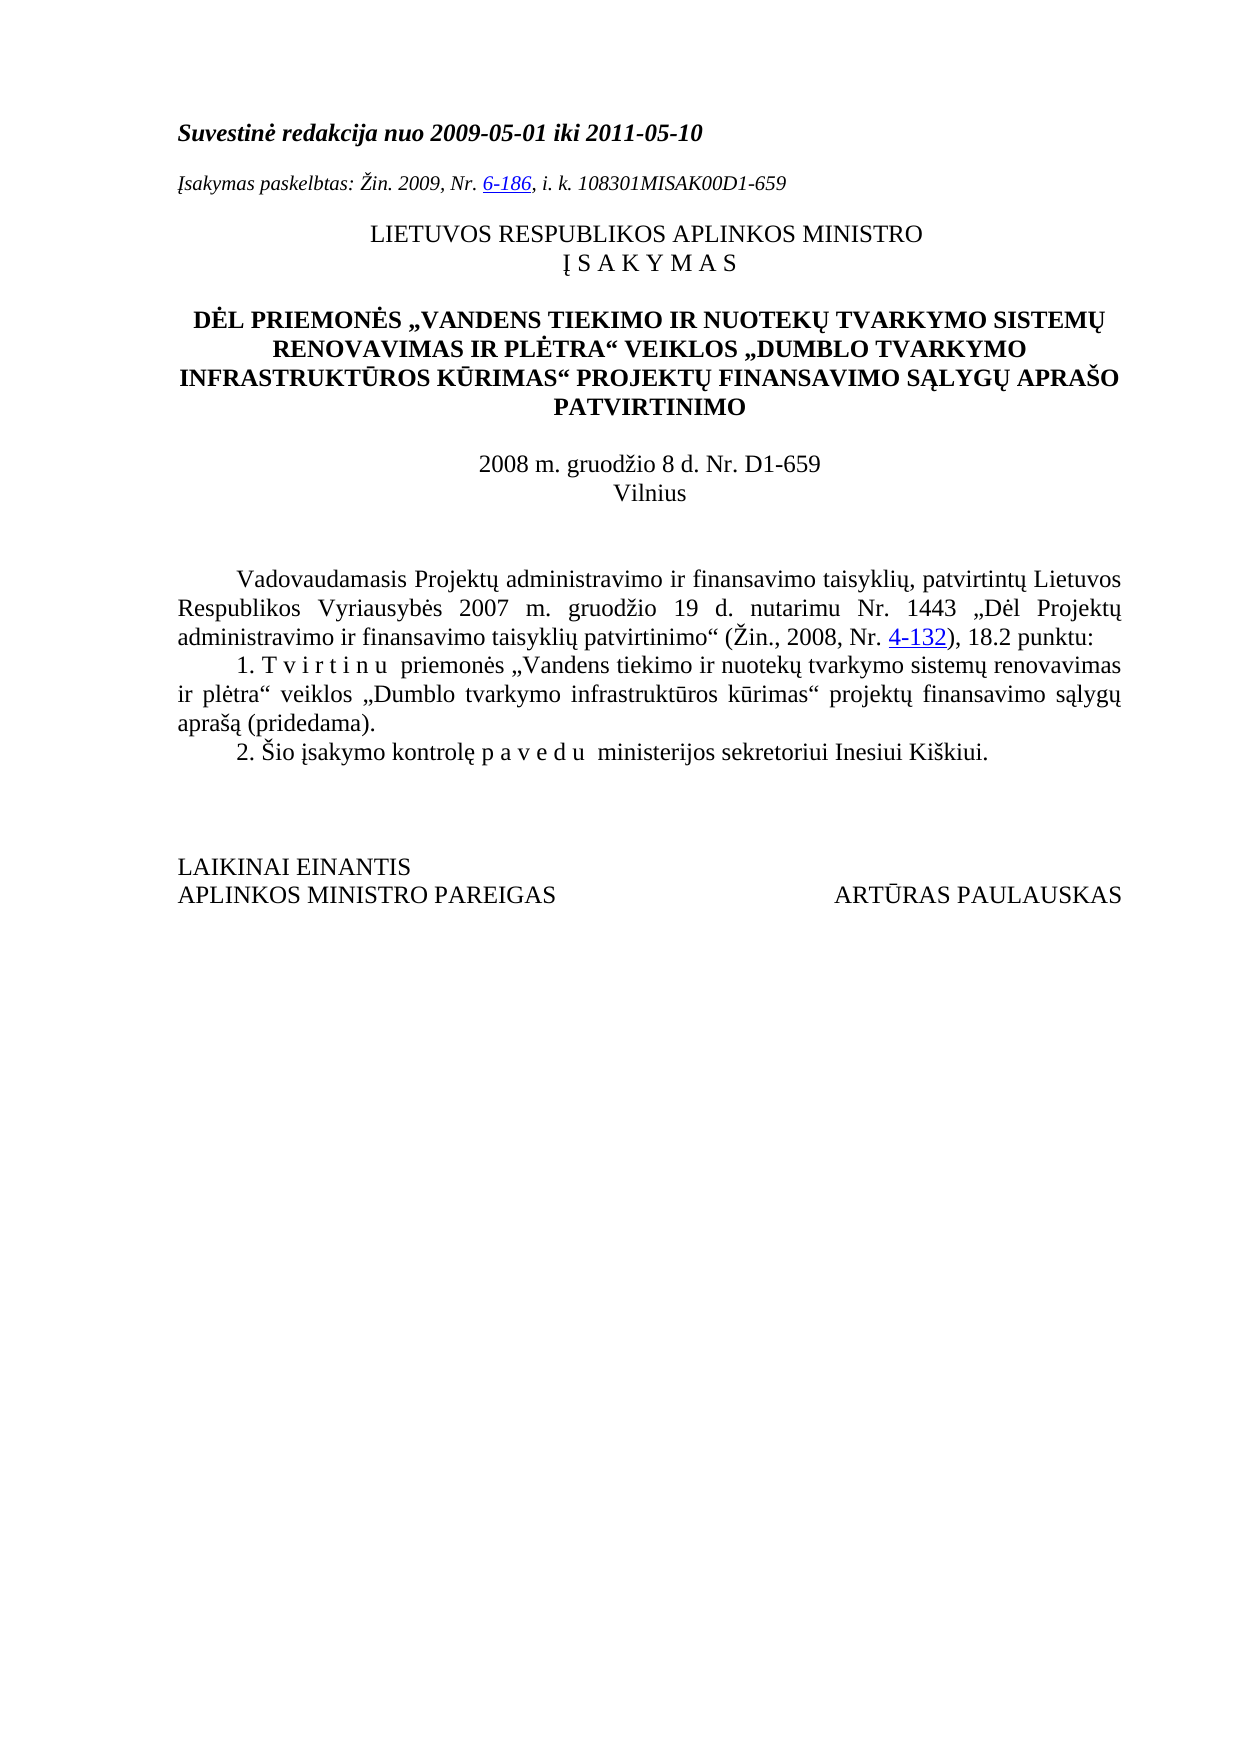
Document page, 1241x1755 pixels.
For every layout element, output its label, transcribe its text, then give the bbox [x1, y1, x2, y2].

text Vilnius [177, 478, 1122, 507]
text ĮSAKYMAS [177, 248, 1122, 277]
text APLINKOS MINISTRO PAREIGAS ARTŪRAS PAULAUSKAS [177, 880, 1122, 909]
text Suvestinė redakcija nuo 2009-05-01 iki 2011-05-10 [177, 118, 1122, 147]
text Įsakymas paskelbtas: Žin. 2009, Nr. 6-186, i. k. 108301MISAK00D1-659 [177, 171, 1122, 195]
text LAIKINAI EINANTIS [177, 852, 1122, 880]
text Vadovaudamasis Projektų administravimo ir finansavimo taisyklių, patvirtintų Lietuvos Respublikos Vyriausybės 2007 m. gruodžio 19 d. nutarimu Nr. 1443 „Dėl Projektų administravimo ir finansavimo taisyklių patvirtinimo“ (Žin., 2008, Nr. 4-132), 18.2 punktu: [177, 564, 1122, 650]
text LIETUVOS RESPUBLIKOS APLINKOS MINISTRO [177, 219, 1122, 248]
text DĖL PRIEMONĖS „VANDENS TIEKIMO IR NUOTEKŲ TVARKYMO SISTEMŲ RENOVAVIMAS IR PLĖTRA“ VEIKLOS „DUMBLO TVARKYMO INFRASTRUKTŪROS KŪRIMAS“ PROJEKTŲ FINANSAVIMO SĄLYGŲ APRAŠO PATVIRTINIMO [177, 305, 1122, 420]
text 2. Šio įsakymo kontrolę pavedu ministerijos sekretoriui Inesiui Kiškiui. [177, 737, 1122, 765]
text 2008 m. gruodžio 8 d. Nr. D1-659 [177, 449, 1122, 478]
text 1. Tvirtinu priemonės „Vandens tiekimo ir nuotekų tvarkymo sistemų renovavimas ir plėtra“ veiklos „Dumblo tvarkymo infrastruktūros kūrimas“ projektų finansavimo sąlygų aprašą (pridedama). [177, 650, 1122, 737]
